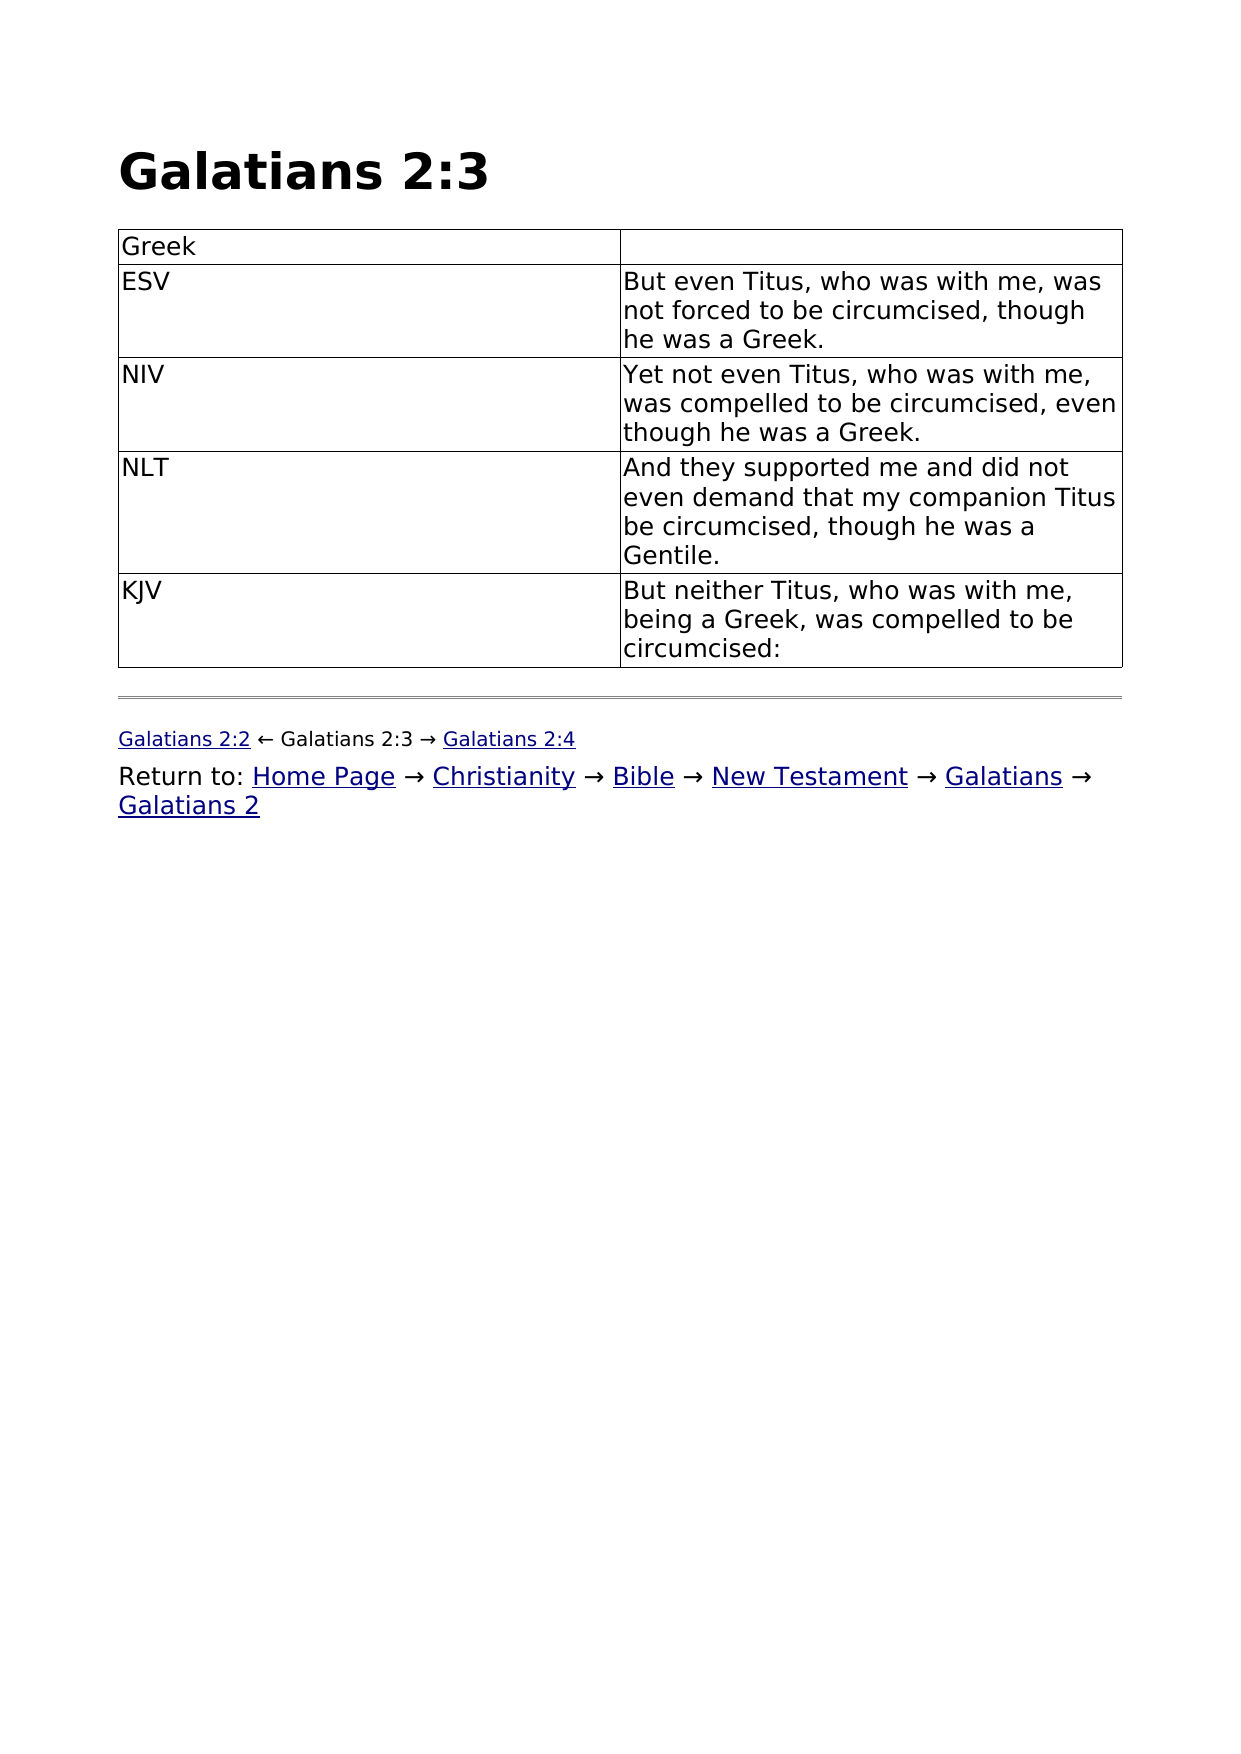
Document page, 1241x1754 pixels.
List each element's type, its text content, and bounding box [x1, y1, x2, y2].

text Return to: Home Page → Christianity → Bible → New Testament → Galatians → Galatians 2 [118, 762, 1122, 820]
table_cell And they supported me and did not even demand that my companion Titus be circumcised, though he was a Gentile. [621, 452, 1122, 573]
table_cell ESV [119, 265, 620, 357]
text Galatians 2:2 ← Galatians 2:3 → Galatians 2:4 [118, 728, 1122, 762]
table_header [621, 230, 1122, 264]
table_cell Yet not even Titus, who was with me, was compelled to be circumcised, even though he was a Greek. [621, 358, 1122, 451]
table_cell But neither Titus, who was with me, being a Greek, was compelled to be circumcised: [621, 574, 1122, 667]
table_cell KJV [119, 574, 620, 667]
table_cell NLT [119, 452, 620, 573]
table_header Greek [119, 230, 620, 264]
table_cell But even Titus, who was with me, was not forced to be circumcised, though he was a Greek. [621, 265, 1122, 357]
table_cell NIV [119, 358, 620, 451]
subtitle Galatians 2:3 [118, 143, 1122, 201]
